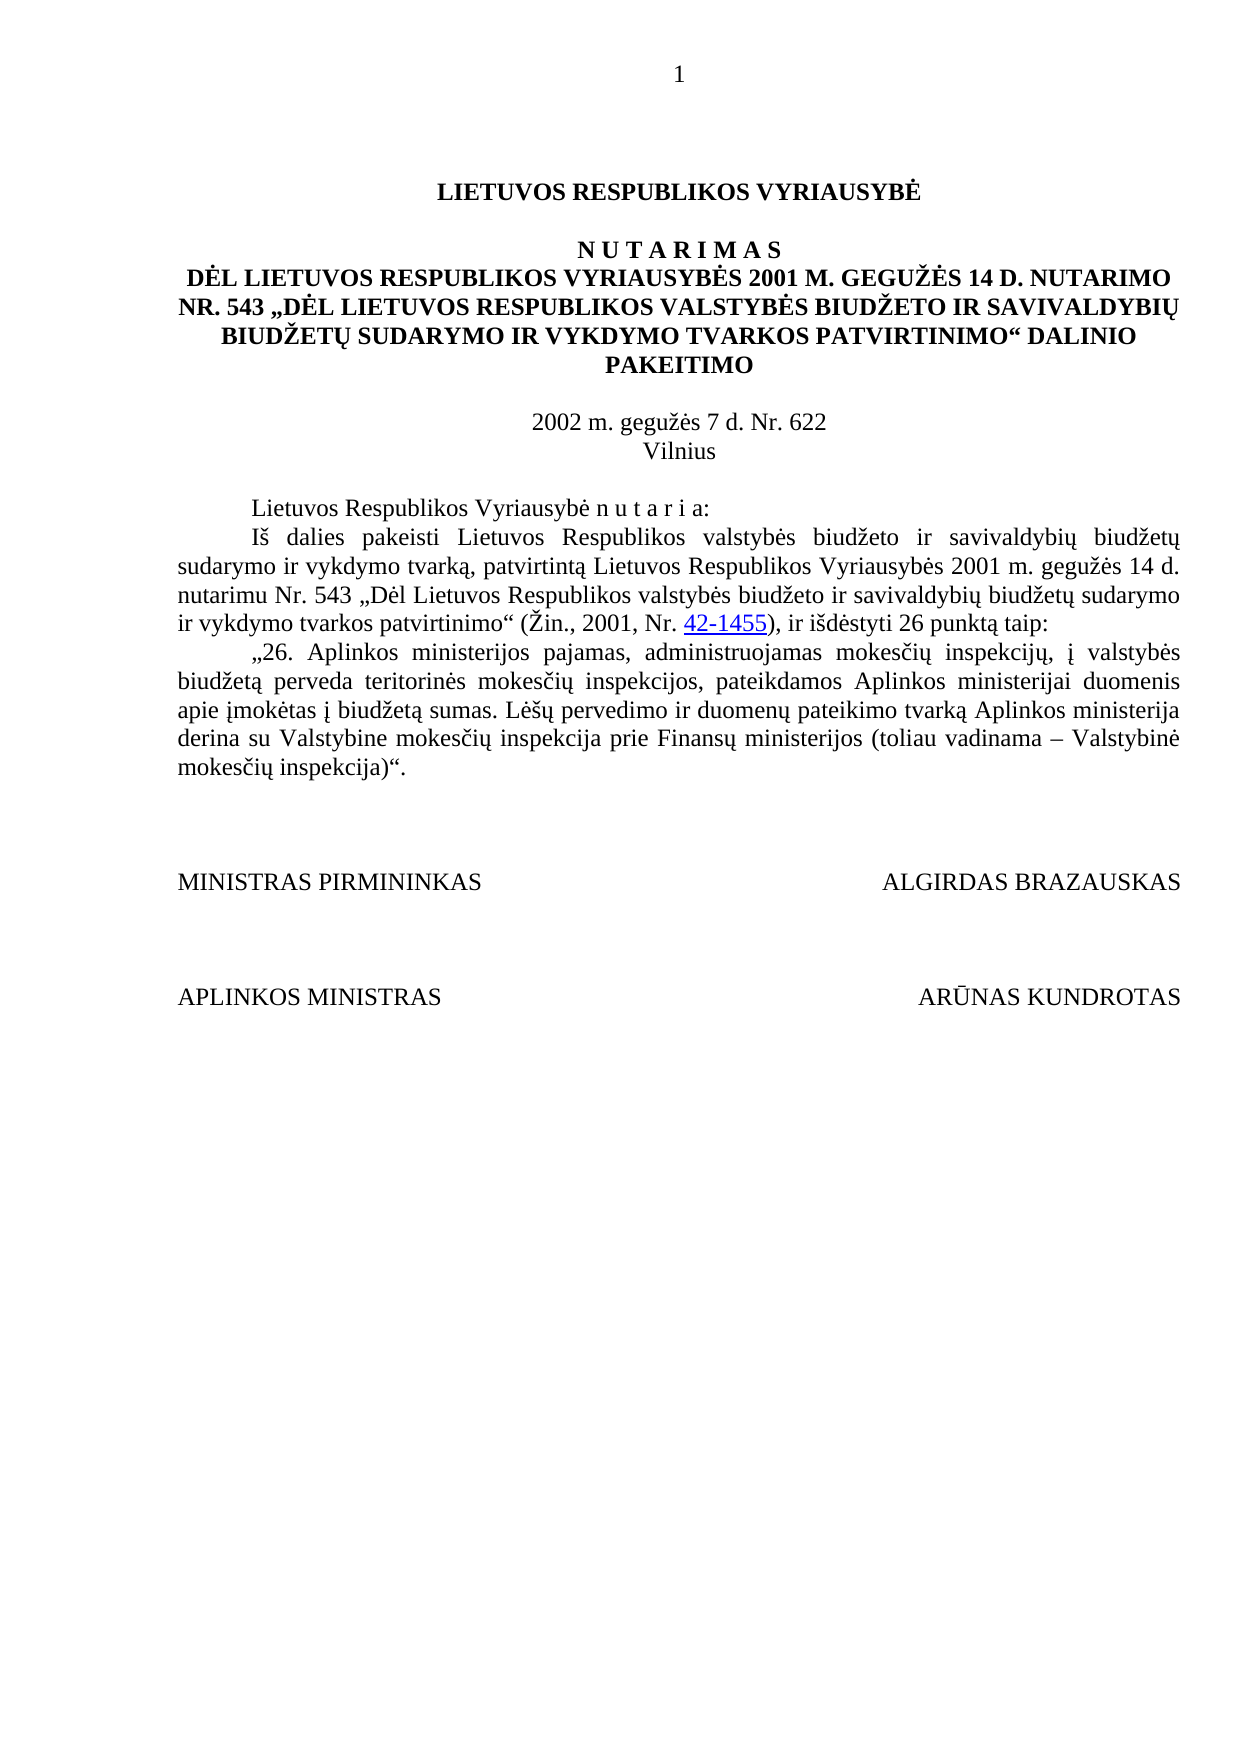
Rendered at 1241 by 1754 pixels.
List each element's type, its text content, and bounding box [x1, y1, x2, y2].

text LIETUVOS RESPUBLIKOS VYRIAUSYBĖ [177, 177, 1181, 206]
text MINISTRAS PIRMININKAS ALGIRDAS BRAZAUSKAS [177, 867, 1181, 896]
text Vilnius [177, 436, 1181, 465]
text 2002 m. gegužės 7 d. Nr. 622 [177, 407, 1181, 436]
text N U T A R I M A S [177, 235, 1181, 263]
text „26. Aplinkos ministerijos pajamas, administruojamas mokesčių inspekcijų, į valstybės biudžetą perveda teritorinės mokesčių inspekcijos, pateikdamos Aplinkos ministerijai duomenis apie įmokėtas į biudžetą sumas. Lėšų pervedimo ir duomenų pateikimo tvarką Aplinkos ministerija derina su Valstybine mokesčių inspekcija prie Finansų ministerijos (toliau vadinama – Valstybinė mokesčių inspekcija)“. [177, 637, 1181, 781]
text DĖL LIETUVOS RESPUBLIKOS VYRIAUSYBĖS 2001 M. GEGUŽĖS 14 D. NUTARIMO NR. 543 „DĖL LIETUVOS RESPUBLIKOS VALSTYBĖS BIUDŽETO IR SAVIVALDYBIŲ BIUDŽETŲ SUDARYMO IR VYKDYMO TVARKOS PATVIRTINIMO“ DALINIO PAKEITIMO [177, 263, 1181, 378]
text Iš dalies pakeisti Lietuvos Respublikos valstybės biudžeto ir savivaldybių biudžetų sudarymo ir vykdymo tvarką, patvirtintą Lietuvos Respublikos Vyriausybės 2001 m. gegužės 14 d. nutarimu Nr. 543 „Dėl Lietuvos Respublikos valstybės biudžeto ir savivaldybių biudžetų sudarymo ir vykdymo tvarkos patvirtinimo“ (Žin., 2001, Nr. 42-1455), ir išdėstyti 26 punktą taip: [177, 522, 1181, 637]
text APLINKOS MINISTRAS ARŪNAS KUNDROTAS [177, 982, 1181, 1011]
text Lietuvos Respublikos Vyriausybė nutaria: [177, 493, 1181, 522]
